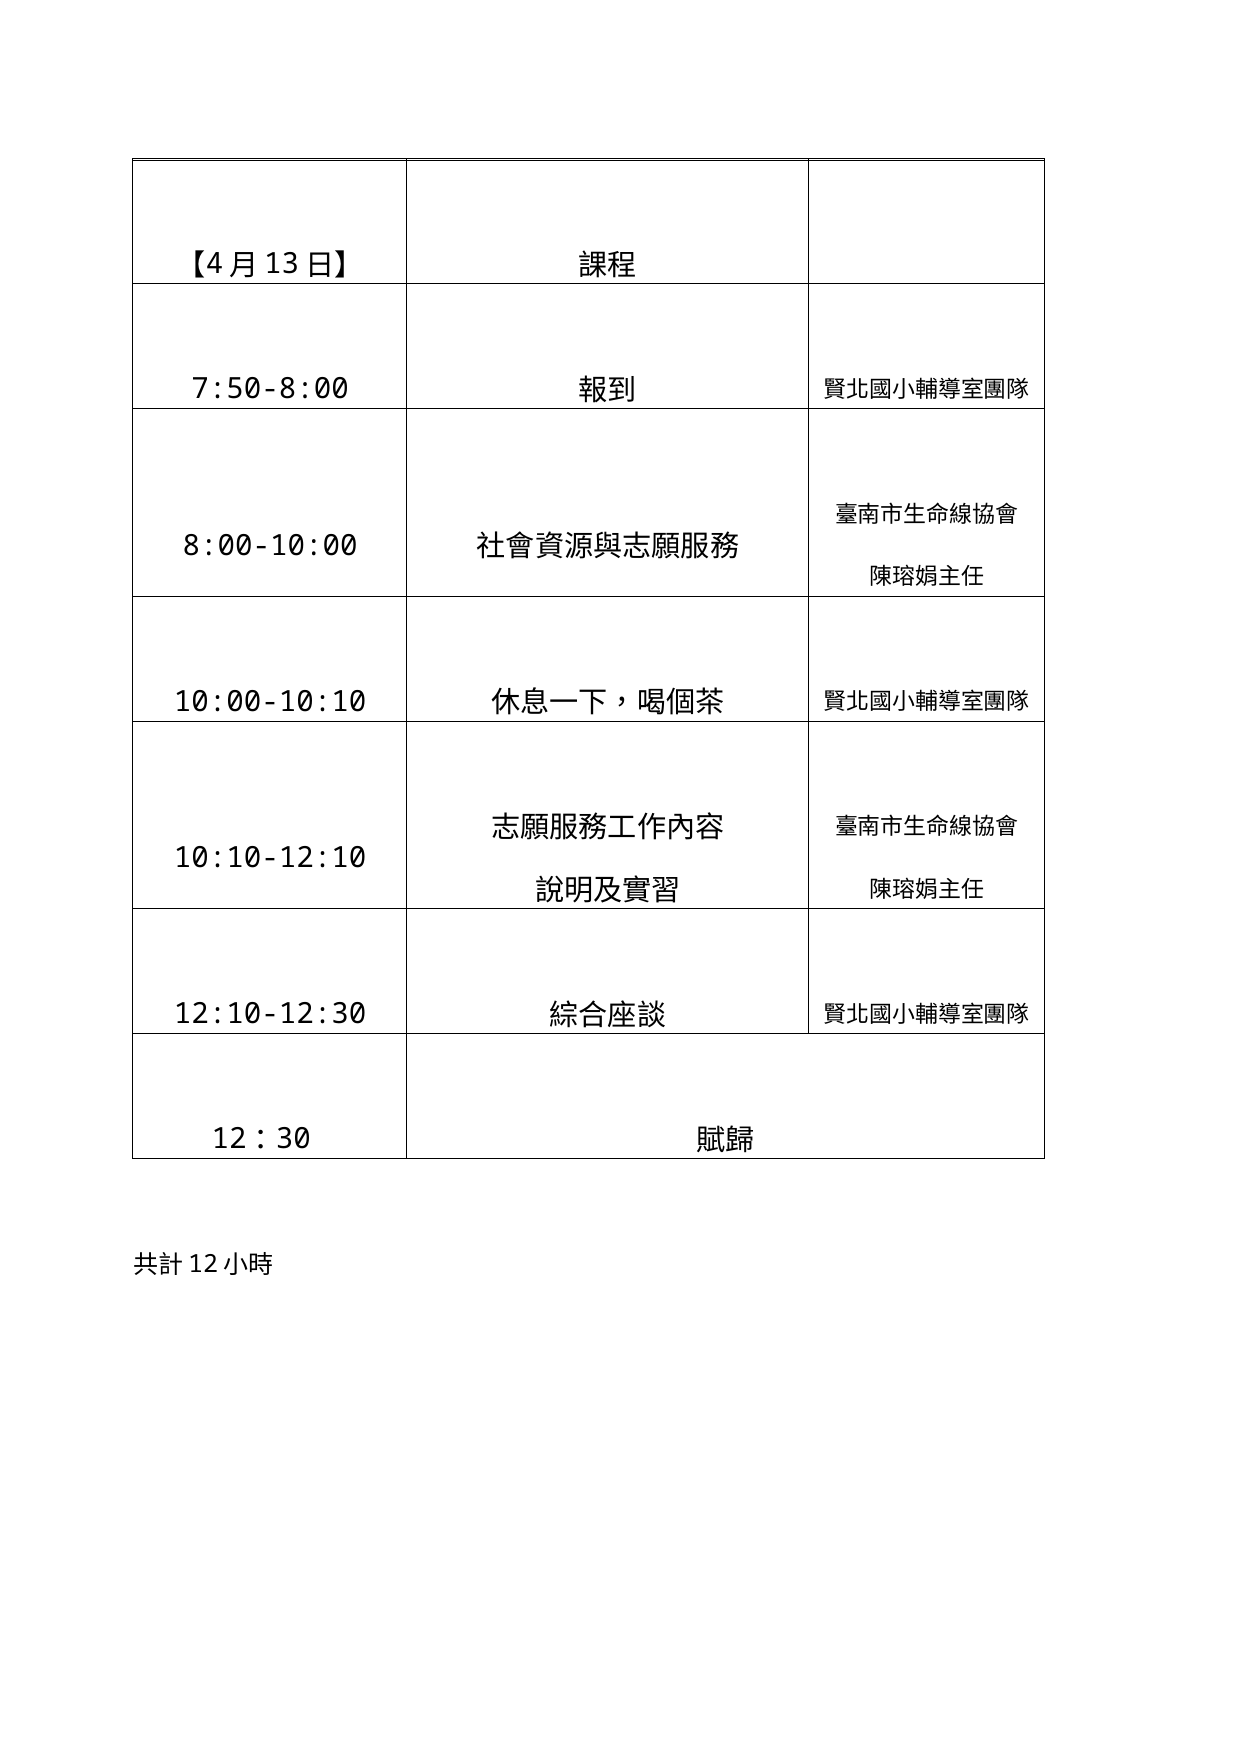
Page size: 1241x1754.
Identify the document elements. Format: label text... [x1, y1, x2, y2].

text 共計12小時 [133, 1221, 1137, 1283]
table_cell 臺南市生命線協會 陳瑢娟主任 [809, 409, 1044, 596]
table_cell 臺南市生命線協會 陳瑢娟主任 [809, 722, 1044, 908]
table_cell 賦歸 [407, 1034, 1044, 1158]
table_cell 社會資源與志願服務 [407, 409, 808, 596]
table_cell 賢北國小輔導室團隊 [809, 284, 1044, 408]
table_cell 休息一下，喝個茶 [407, 597, 808, 721]
table_cell 10:10-12:10 [133, 722, 406, 908]
table_cell 8:00-10:00 [133, 409, 406, 596]
table_cell [809, 161, 1044, 283]
table_cell 【4月13日】 [133, 161, 406, 283]
table_cell 賢北國小輔導室團隊 [809, 909, 1044, 1033]
table_cell 12：30 [133, 1034, 406, 1158]
table_cell 賢北國小輔導室團隊 [809, 597, 1044, 721]
table_cell 報到 [407, 284, 808, 408]
table_cell 7:50-8:00 [133, 284, 406, 408]
table_cell 綜合座談 [407, 909, 808, 1033]
table_cell 課程 [407, 161, 808, 283]
table_cell 10:00-10:10 [133, 597, 406, 721]
table_cell 12:10-12:30 [133, 909, 406, 1033]
table_cell 志願服務工作內容 說明及實習 [407, 722, 808, 908]
